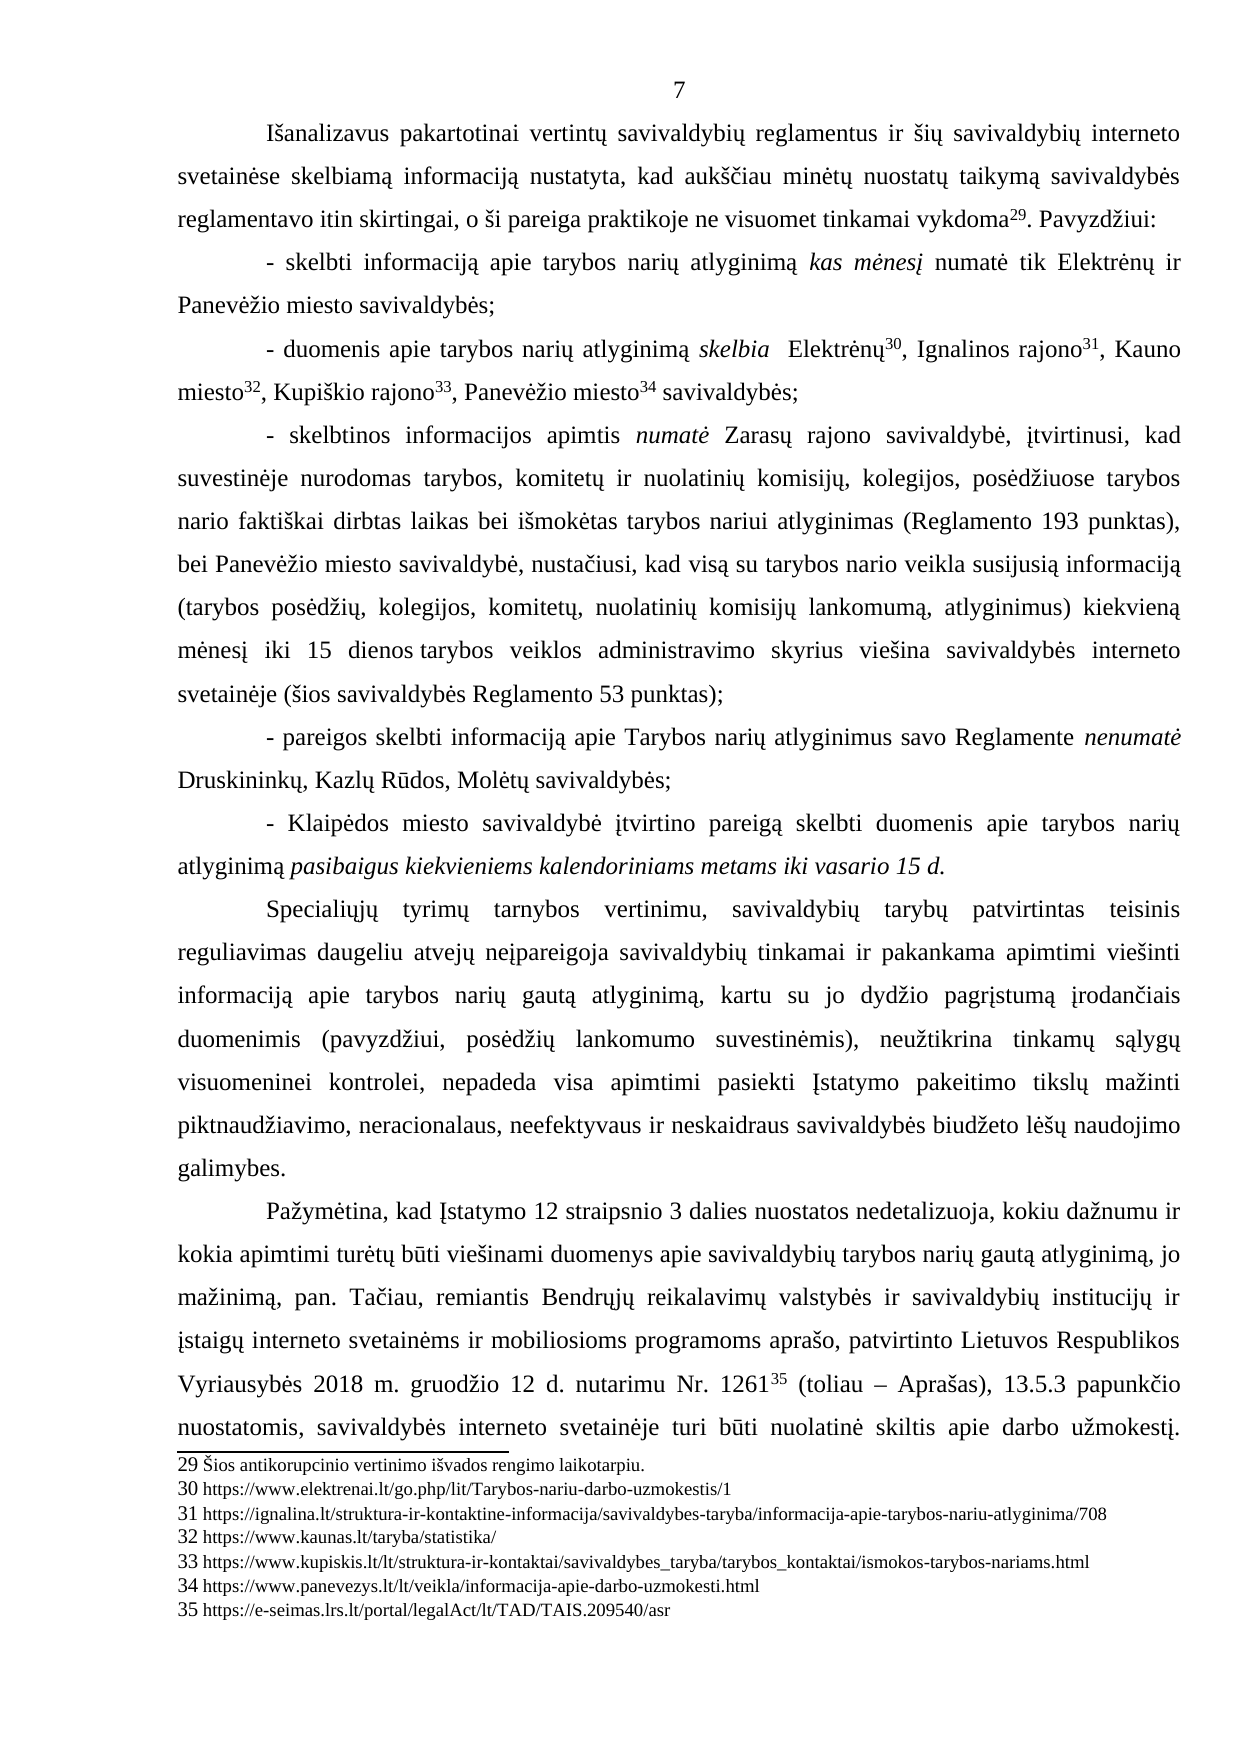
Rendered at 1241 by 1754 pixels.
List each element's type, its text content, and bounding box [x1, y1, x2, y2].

text - skelbtinos informacijos apimtis numatė Zarasų rajono savivaldybė, įtvirtinusi, kad suvestinėje nurodomas tarybos, komitetų ir nuolatinių komisijų, kolegijos, posėdžiuose tarybos nario faktiškai dirbtas laikas bei išmokėtas tarybos nariui atlyginimas (Reglamento 193 punktas), bei Panevėžio miesto savivaldybė, nustačiusi, kad visą su tarybos nario veikla susijusią informaciją (tarybos posėdžių, kolegijos, komitetų, nuolatinių komisijų lankomumą, atlyginimus) kiekvieną mėnesį iki 15 dienos tarybos veiklos administravimo skyrius viešina savivaldybės interneto svetainėje (šios savivaldybės Reglamento 53 punktas); [177, 420, 1181, 707]
text - skelbti informaciją apie tarybos narių atlyginimą kas mėnesį numatė tik Elektrėnų ir Panevėžio miesto savivaldybės; [177, 247, 1181, 319]
text - Klaipėdos miesto savivaldybė įtvirtino pareigą skelbti duomenis apie tarybos narių atlyginimą pasibaigus kiekvieniems kalendoriniams metams iki vasario 15 d. [177, 808, 1181, 880]
text https://e-seimas.lrs.lt/portal/legalAct/lt/TAD/TAIS.209540/asr [177, 1597, 1181, 1621]
text https://www.kupiskis.lt/lt/struktura-ir-kontaktai/savivaldybes_taryba/tarybos_kontaktai/ismokos-tarybos-nariams.html [177, 1548, 1181, 1573]
text https://ignalina.lt/struktura-ir-kontaktine-informacija/savivaldybes-taryba/informacija-apie-tarybos-nariu-atlyginima/708 [177, 1500, 1181, 1524]
text - pareigos skelbti informaciją apie Tarybos narių atlyginimus savo Reglamente nenumatė Druskininkų, Kazlų Rūdos, Molėtų savivaldybės; [177, 722, 1181, 794]
text https://www.panevezys.lt/lt/veikla/informacija-apie-darbo-uzmokesti.html [177, 1573, 1181, 1597]
text Pažymėtina, kad Įstatymo 12 straipsnio 3 dalies nuostatos nedetalizuoja, kokiu dažnumu ir kokia apimtimi turėtų būti viešinami duomenys apie savivaldybių tarybos narių gautą atlyginimą, jo mažinimą, pan. Tačiau, remiantis Bendrųjų reikalavimų valstybės ir savivaldybių institucijų ir įstaigų interneto svetainėms ir mobiliosioms programoms aprašo, patvirtinto Lietuvos Respublikos Vyriausybės 2018 m. gruodžio 12 d. nutarimu Nr. 1261 (toliau – Aprašas), 13.5.3 papunkčio nuostatomis, savivaldybės interneto svetainėje turi būti nuolatinė skiltis apie darbo užmokestį. [177, 1196, 1181, 1441]
text - duomenis apie tarybos narių atlyginimą skelbia Elektrėnų, Ignalinos rajono, Kauno miesto, Kupiškio rajono, Panevėžio miesto savivaldybės; [177, 334, 1181, 406]
text Specialiųjų tyrimų tarnybos vertinimu, savivaldybių tarybų patvirtintas teisinis reguliavimas daugeliu atvejų neįpareigoja savivaldybių tinkamai ir pakankama apimtimi viešinti informaciją apie tarybos narių gautą atlyginimą, kartu su jo dydžio pagrįstumą įrodančiais duomenimis (pavyzdžiui, posėdžių lankomumo suvestinėmis), neužtikrina tinkamų sąlygų visuomeninei kontrolei, nepadeda visa apimtimi pasiekti Įstatymo pakeitimo tikslų mažinti piktnaudžiavimo, neracionalaus, neefektyvaus ir neskaidraus savivaldybės biudžeto lėšų naudojimo galimybes. [177, 894, 1181, 1182]
text https://www.kaunas.lt/taryba/statistika/ [177, 1524, 1181, 1548]
text Šios antikorupcinio vertinimo išvados rengimo laikotarpiu. [177, 1452, 1181, 1476]
text Išanalizavus pakartotinai vertintų savivaldybių reglamentus ir šių savivaldybių interneto svetainėse skelbiamą informaciją nustatyta, kad aukščiau minėtų nuostatų taikymą savivaldybės reglamentavo itin skirtingai, o ši pareiga praktikoje ne visuomet tinkamai vykdoma. Pavyzdžiui: [177, 118, 1181, 233]
text https://www.elektrenai.lt/go.php/lit/Tarybos-nariu-darbo-uzmokestis/1 [177, 1476, 1181, 1500]
